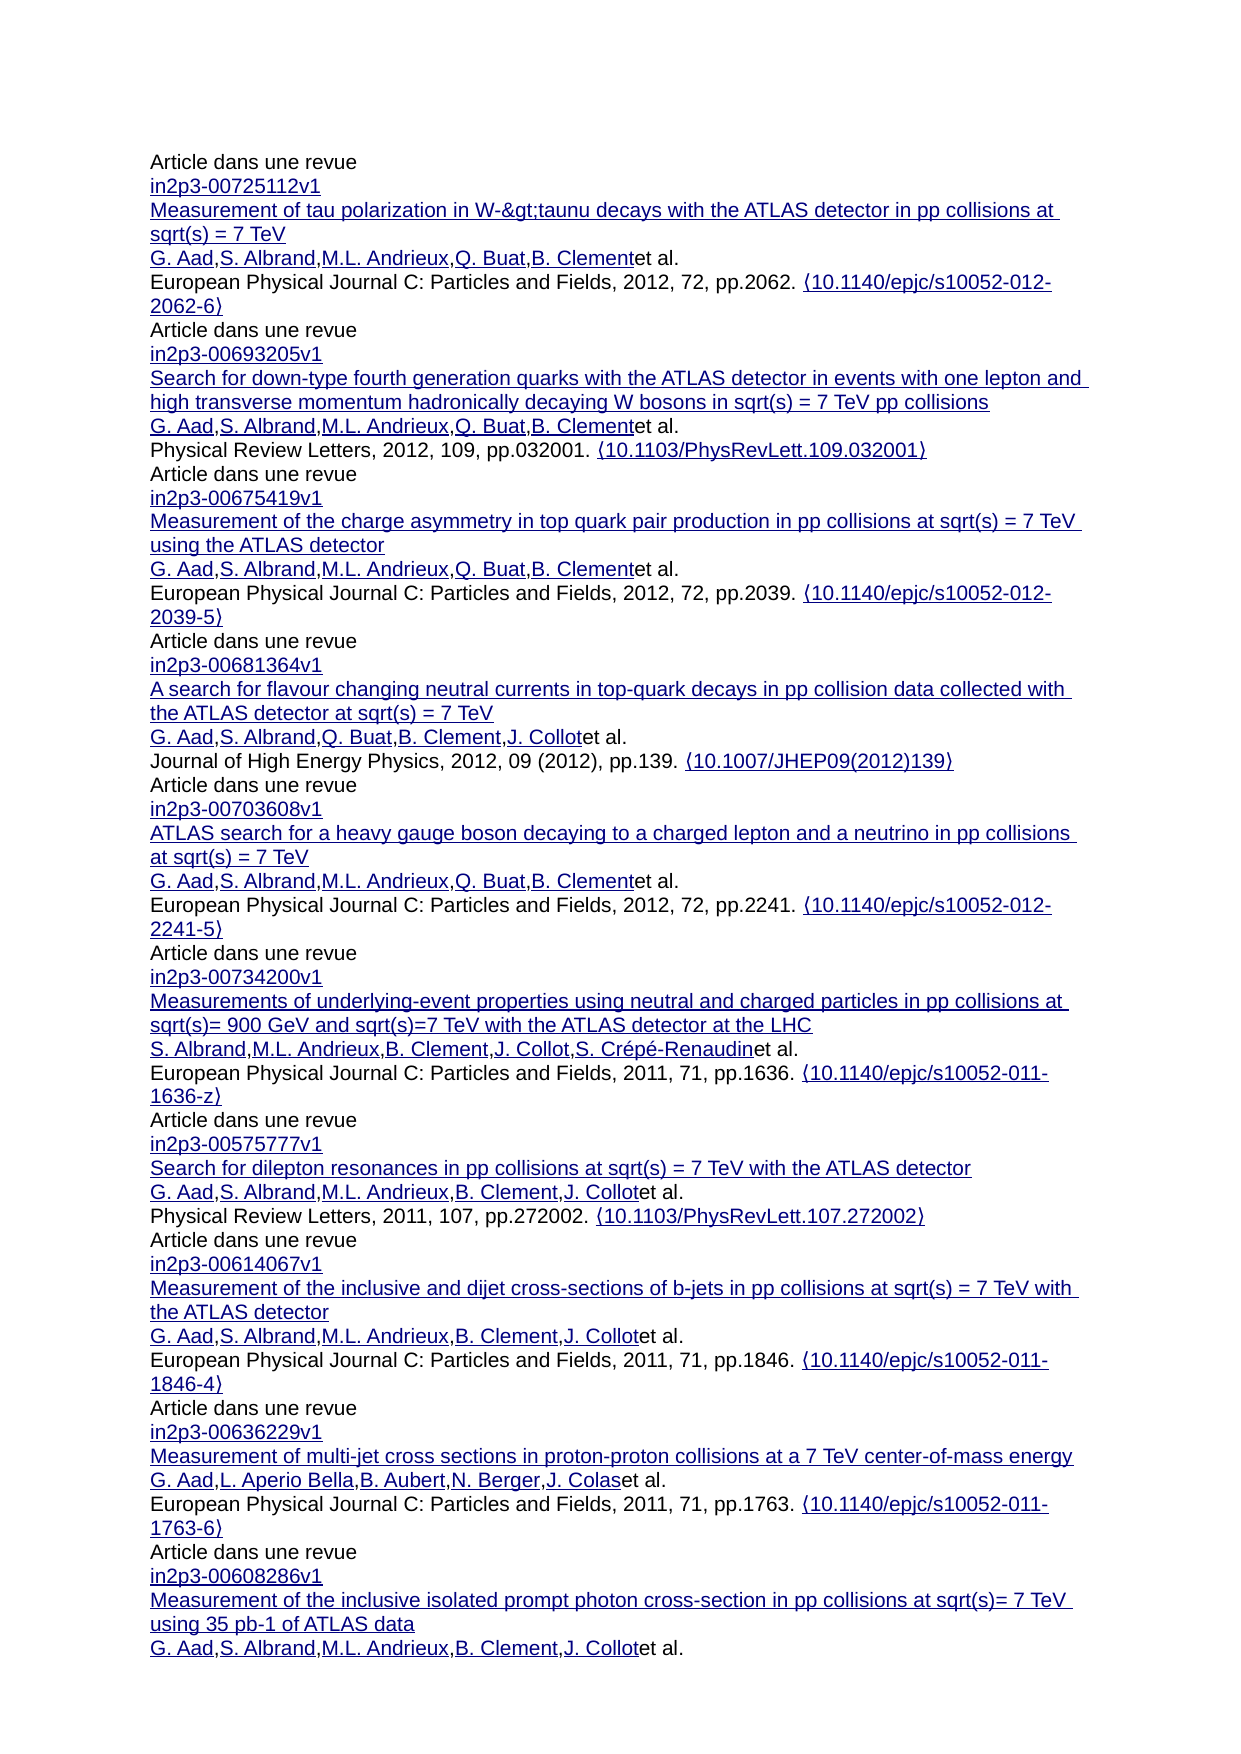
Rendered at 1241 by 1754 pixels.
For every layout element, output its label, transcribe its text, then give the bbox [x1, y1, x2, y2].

table_cell Measurement of the charge asymmetry in top quark pair production in pp collisions at sqrt(s) = 7 TeV using the ATLAS detector G. Aad,S. Albrand,M.L. Andrieux,Q. Buat,B. Clementet al. European Physical Journal C: Particles and Fields, 2012, 72, pp.2039. ⟨10.1140/epjc/s10052-012-2039-5⟩ Article dans une revue in2p3-00681364v1 [150, 509, 1090, 677]
table_cell ATLAS search for a heavy gauge boson decaying to a charged lepton and a neutrino in pp collisions at sqrt(s) = 7 TeV G. Aad,S. Albrand,M.L. Andrieux,Q. Buat,B. Clementet al. European Physical Journal C: Particles and Fields, 2012, 72, pp.2241. ⟨10.1140/epjc/s10052-012-2241-5⟩ Article dans une revue in2p3-00734200v1 [150, 821, 1090, 988]
table_cell Search for dilepton resonances in pp collisions at sqrt(s) = 7 TeV with the ATLAS detector G. Aad,S. Albrand,M.L. Andrieux,B. Clement,J. Collotet al. Physical Review Letters, 2011, 107, pp.272002. ⟨10.1103/PhysRevLett.107.272002⟩ Article dans une revue in2p3-00614067v1 [150, 1156, 1090, 1276]
table_cell Article dans une revue in2p3-00725112v1 [150, 150, 1090, 198]
table_cell Measurement of multi-jet cross sections in proton-proton collisions at a 7 TeV center-of-mass energy G. Aad,L. Aperio Bella,B. Aubert,N. Berger,J. Colaset al. European Physical Journal C: Particles and Fields, 2011, 71, pp.1763. ⟨10.1140/epjc/s10052-011-1763-6⟩ Article dans une revue in2p3-00608286v1 [150, 1444, 1090, 1587]
table_cell Measurement of the inclusive isolated prompt photon cross-section in pp collisions at sqrt(s)= 7 TeV using 35 pb-1 of ATLAS data G. Aad,S. Albrand,M.L. Andrieux,B. Clement,J. Collotet al. [150, 1588, 1090, 1659]
table_cell Measurement of the inclusive and dijet cross-sections of b-jets in pp collisions at sqrt(s) = 7 TeV with the ATLAS detector G. Aad,S. Albrand,M.L. Andrieux,B. Clement,J. Collotet al. European Physical Journal C: Particles and Fields, 2011, 71, pp.1846. ⟨10.1140/epjc/s10052-011-1846-4⟩ Article dans une revue in2p3-00636229v1 [150, 1276, 1090, 1444]
table_cell Search for down-type fourth generation quarks with the ATLAS detector in events with one lepton and high transverse momentum hadronically decaying W bosons in sqrt(s) = 7 TeV pp collisions G. Aad,S. Albrand,M.L. Andrieux,Q. Buat,B. Clementet al. Physical Review Letters, 2012, 109, pp.032001. ⟨10.1103/PhysRevLett.109.032001⟩ Article dans une revue in2p3-00675419v1 [150, 366, 1090, 509]
table_cell Measurements of underlying-event properties using neutral and charged particles in pp collisions at sqrt(s)= 900 GeV and sqrt(s)=7 TeV with the ATLAS detector at the LHC S. Albrand,M.L. Andrieux,B. Clement,J. Collot,S. Crépé-Renaudinet al. European Physical Journal C: Particles and Fields, 2011, 71, pp.1636. ⟨10.1140/epjc/s10052-011-1636-z⟩ Article dans une revue in2p3-00575777v1 [150, 989, 1090, 1156]
table_cell Measurement of tau polarization in W-&gt;taunu decays with the ATLAS detector in pp collisions at sqrt(s) = 7 TeV G. Aad,S. Albrand,M.L. Andrieux,Q. Buat,B. Clementet al. European Physical Journal C: Particles and Fields, 2012, 72, pp.2062. ⟨10.1140/epjc/s10052-012-2062-6⟩ Article dans une revue in2p3-00693205v1 [150, 198, 1090, 366]
table_cell A search for flavour changing neutral currents in top-quark decays in pp collision data collected with the ATLAS detector at sqrt(s) = 7 TeV G. Aad,S. Albrand,Q. Buat,B. Clement,J. Collotet al. Journal of High Energy Physics, 2012, 09 (2012), pp.139. ⟨10.1007/JHEP09(2012)139⟩ Article dans une revue in2p3-00703608v1 [150, 677, 1090, 821]
